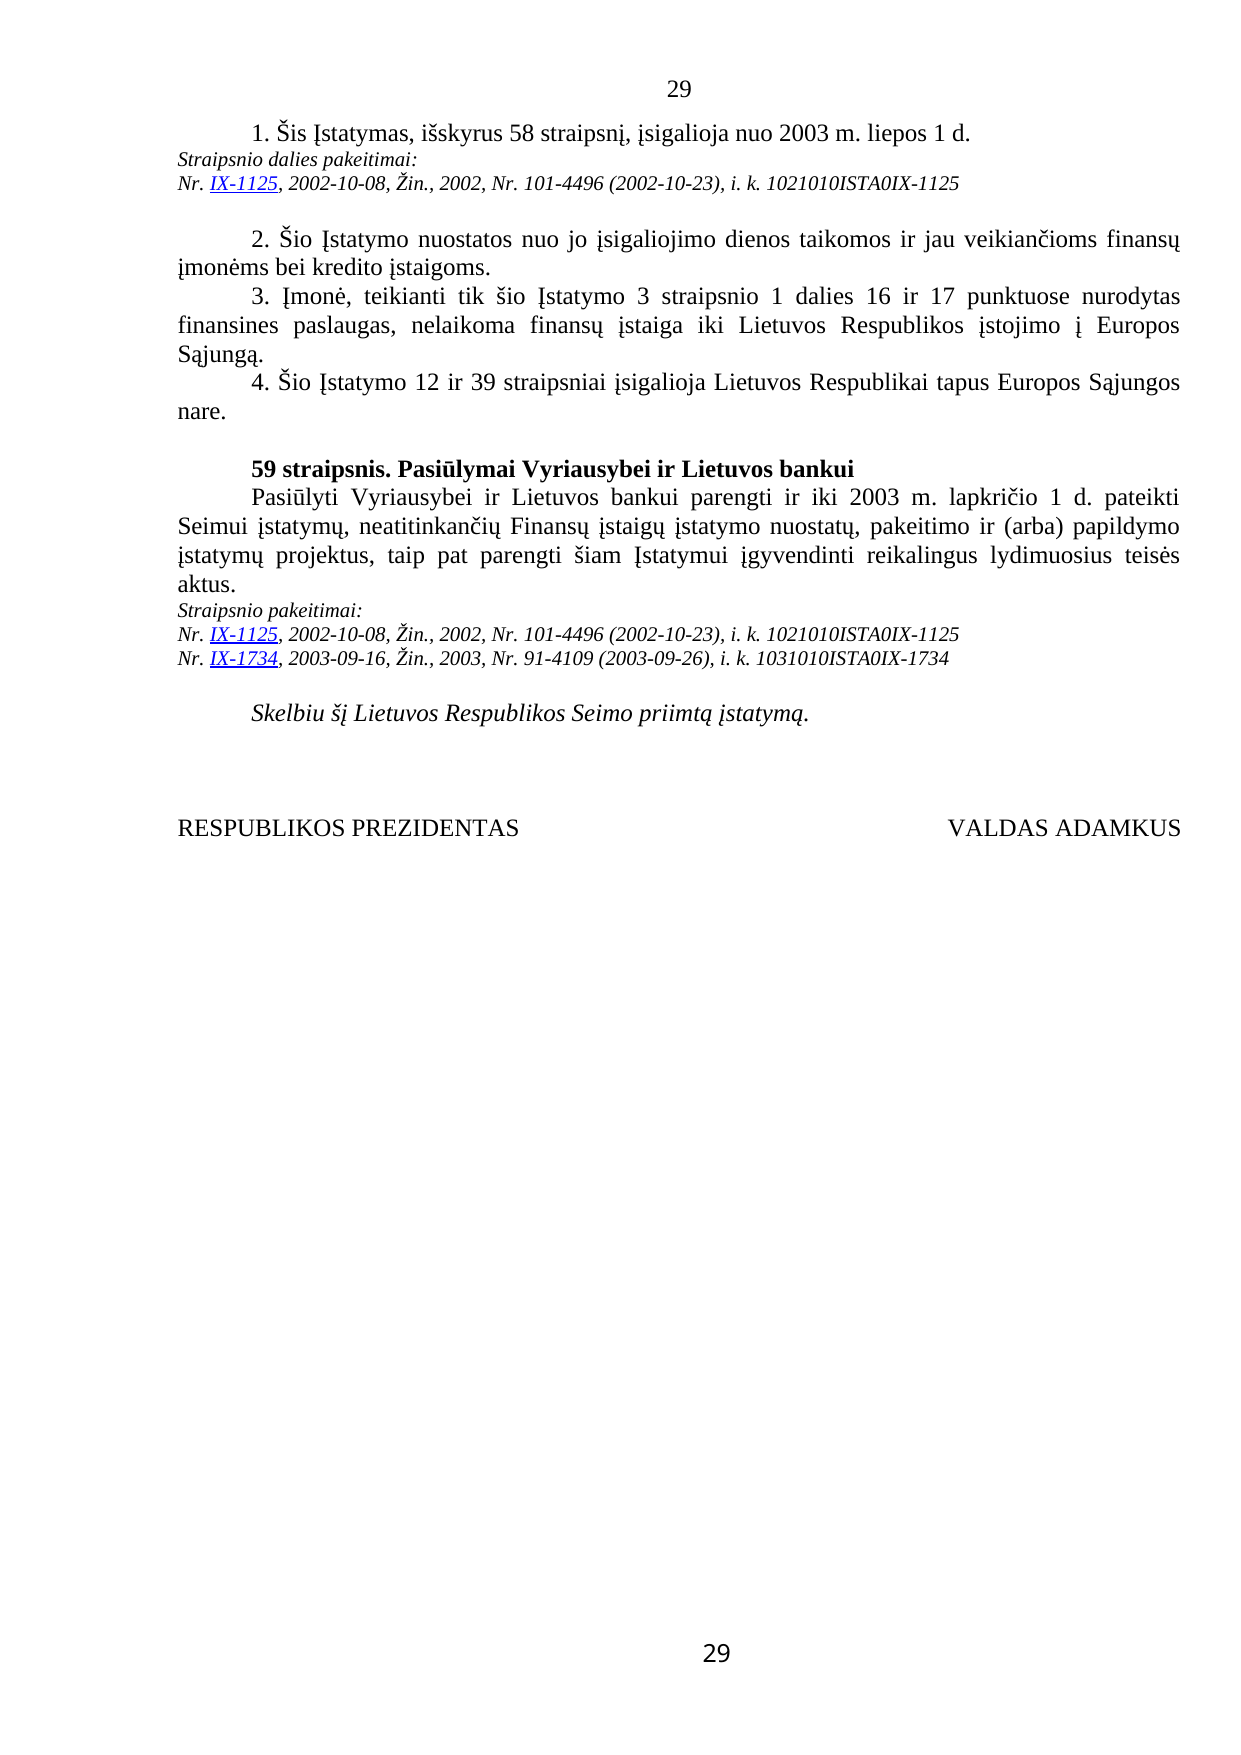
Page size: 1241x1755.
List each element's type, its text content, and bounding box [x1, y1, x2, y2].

text Pasiūlyti Vyriausybei ir Lietuvos bankui parengti ir iki 2003 m. lapkričio 1 d. pateikti Seimui įstatymų, neatitinkančių Finansų įstaigų įstatymo nuostatų, pakeitimo ir (arba) papildymo įstatymų projektus, taip pat parengti šiam Įstatymui įgyvendinti reikalingus lydimuosius teisės aktus. [177, 482, 1181, 597]
text 59 straipsnis. Pasiūlymai Vyriausybei ir Lietuvos bankui [177, 454, 1181, 482]
text Skelbiu šį Lietuvos Respublikos Seimo priimtą įstatymą. [177, 698, 1181, 727]
text Nr. IX-1125, 2002-10-08, Žin., 2002, Nr. 101-4496 (2002-10-23), i. k. 1021010ISTA0IX-1125 [177, 622, 1181, 646]
text 4. Šio Įstatymo 12 ir 39 straipsniai įsigalioja Lietuvos Respublikai tapus Europos Sąjungos nare. [177, 367, 1181, 425]
text Straipsnio dalies pakeitimai: [177, 147, 1181, 171]
text 3. Įmonė, teikianti tik šio Įstatymo 3 straipsnio 1 dalies 16 ir 17 punktuose nurodytas finansines paslaugas, nelaikoma finansų įstaiga iki Lietuvos Respublikos įstojimo į Europos Sąjungą. [177, 281, 1181, 367]
text 1. Šis Įstatymas, išskyrus 58 straipsnį, įsigalioja nuo 2003 m. liepos 1 d. [177, 118, 1181, 147]
text 2. Šio Įstatymo nuostatos nuo jo įsigaliojimo dienos taikomos ir jau veikiančioms finansų įmonėms bei kredito įstaigoms. [177, 224, 1181, 281]
text Nr. IX-1125, 2002-10-08, Žin., 2002, Nr. 101-4496 (2002-10-23), i. k. 1021010ISTA0IX-1125 [177, 171, 1181, 195]
text Straipsnio pakeitimai: [177, 597, 1181, 622]
text RESPUBLIKOS PREZIDENTAS VALDAS ADAMKUS [177, 813, 1181, 842]
text Nr. IX-1734, 2003-09-16, Žin., 2003, Nr. 91-4109 (2003-09-26), i. k. 1031010ISTA0IX-1734 [177, 646, 1181, 670]
